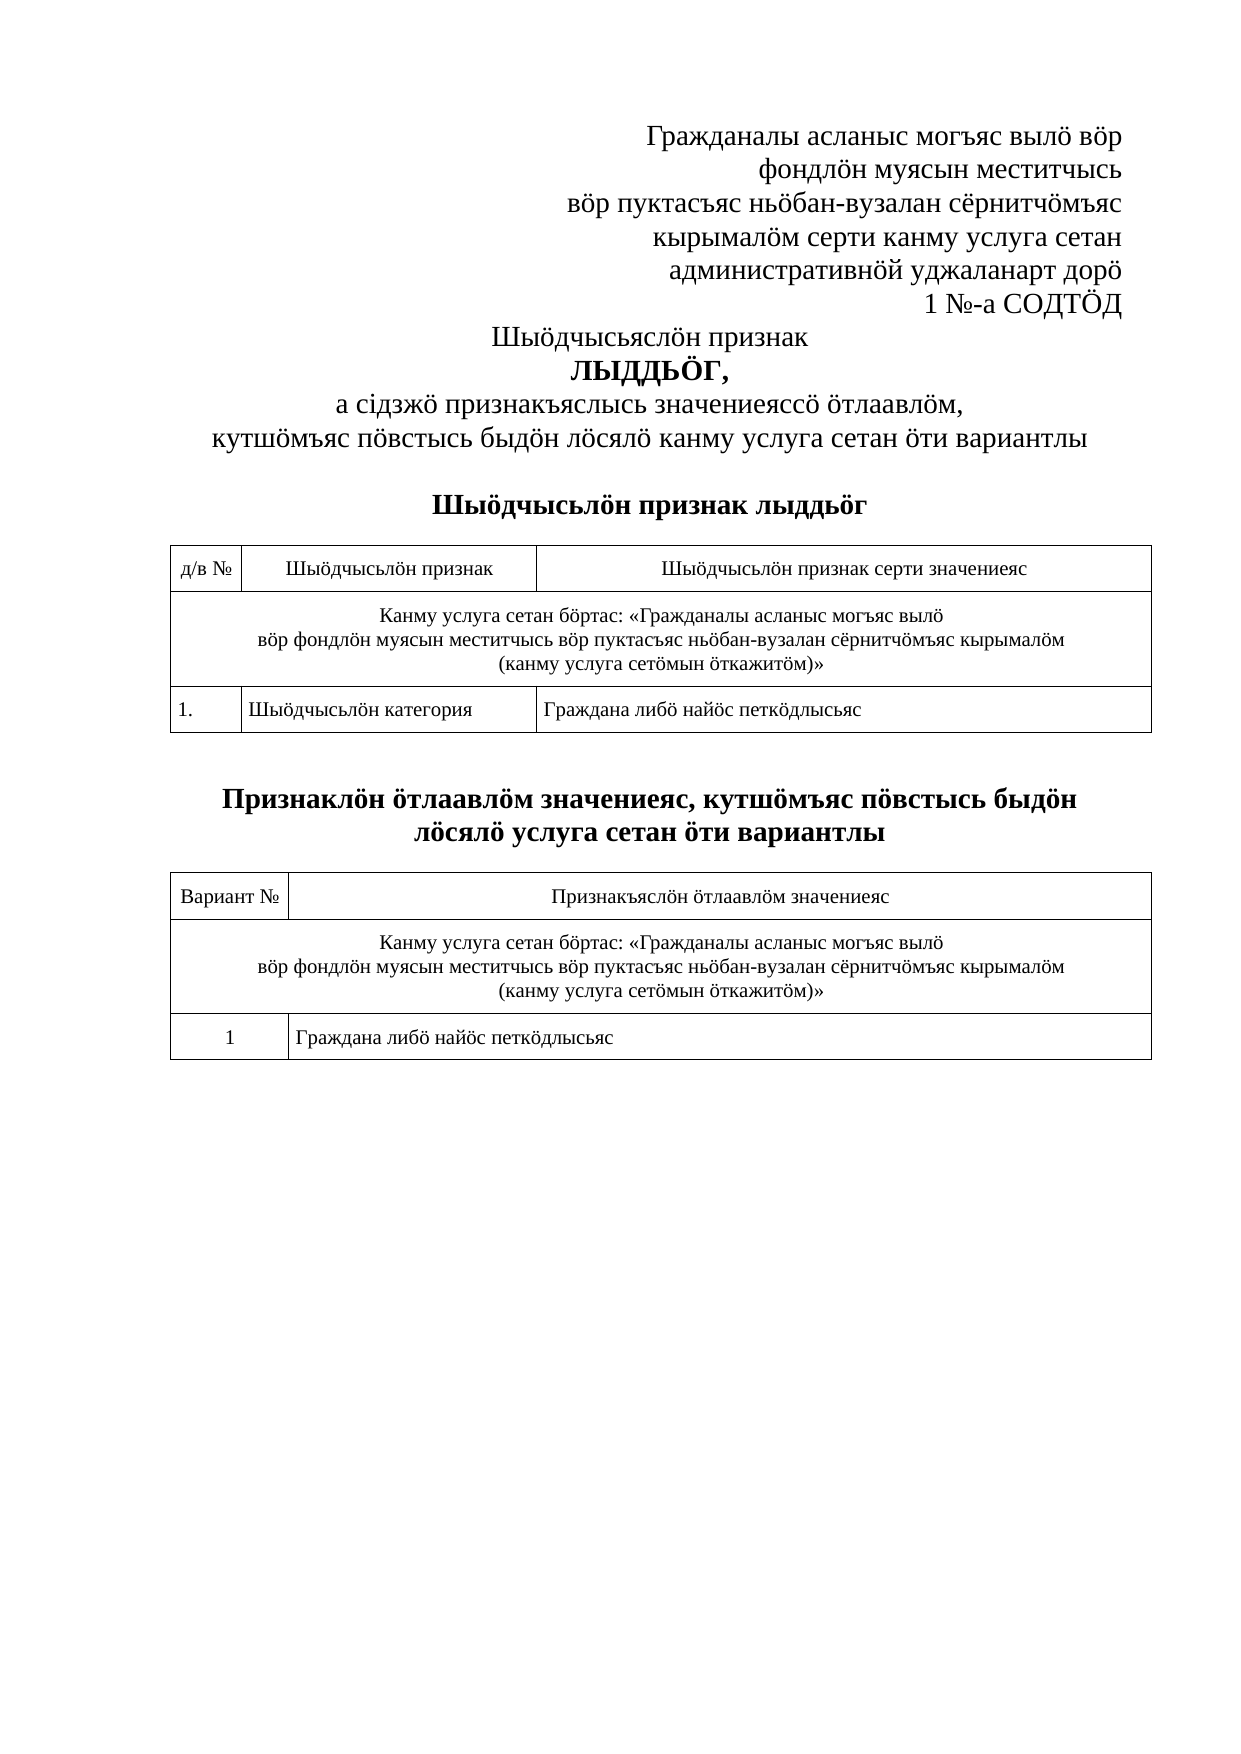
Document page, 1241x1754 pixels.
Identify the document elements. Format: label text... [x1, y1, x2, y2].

table_header Шыӧдчысьлӧн признак [242, 546, 536, 591]
table_cell Граждана либӧ найӧс петкӧдлысьяс [537, 687, 1151, 732]
text кутшӧмъяс пӧвстысь быдӧн лӧсялӧ канму услуга сетан ӧти вариантлы [177, 420, 1122, 453]
table_cell Канму услуга сетан бӧртас: «Гражданалы асланыс могъяс вылӧ вӧр фондлӧн муясын меститчысь вӧр пуктасъяс ньӧбан-вузалан сёрнитчӧмъяс кырымалӧм (канму услуга сетӧмын ӧткажитӧм)» [171, 592, 1151, 686]
table_header д/в № [171, 546, 241, 591]
table_cell 1 [171, 1014, 288, 1059]
table_cell Шыӧдчысьлӧн категория [242, 687, 536, 732]
text ЛЫДДЬӦГ, [177, 353, 1122, 386]
text а сідзжӧ признакъяслысь значениеяссӧ ӧтлаавлӧм, [177, 386, 1122, 420]
table_cell 1. [171, 687, 241, 732]
table_header Шыӧдчысьлӧн признак серти значениеяс [537, 546, 1151, 591]
text 1 №-а СОДТӦД [532, 286, 1122, 319]
text Шыӧдчысьяслӧн признак [177, 319, 1122, 353]
table_header Признакъяслӧн ӧтлаавлӧм значениеяс [289, 873, 1151, 918]
text Гражданалы асланыс могъяс вылӧ вӧр фондлӧн муясын меститчысь [532, 118, 1122, 185]
text административнӧй уджаланарт дорӧ [532, 252, 1122, 286]
table_cell Граждана либӧ найӧс петкӧдлысьяс [289, 1014, 1151, 1059]
table_cell Канму услуга сетан бӧртас: «Гражданалы асланыс могъяс вылӧ вӧр фондлӧн муясын меститчысь вӧр пуктасъяс ньӧбан-вузалан сёрнитчӧмъяс кырымалӧм (канму услуга сетӧмын ӧткажитӧм)» [171, 920, 1151, 1013]
text Признаклӧн ӧтлаавлӧм значениеяс, кутшӧмъяс пӧвстысь быдӧн лӧсялӧ услуга сетан ӧти вариантлы [177, 781, 1122, 848]
text вӧр пуктасъяс ньӧбан-вузалан сёрнитчӧмъяс кырымалӧм серти канму услуга сетан [532, 185, 1122, 252]
text Шыӧдчысьлӧн признак лыддьӧг [177, 487, 1122, 521]
table_header Вариант № [171, 873, 288, 918]
